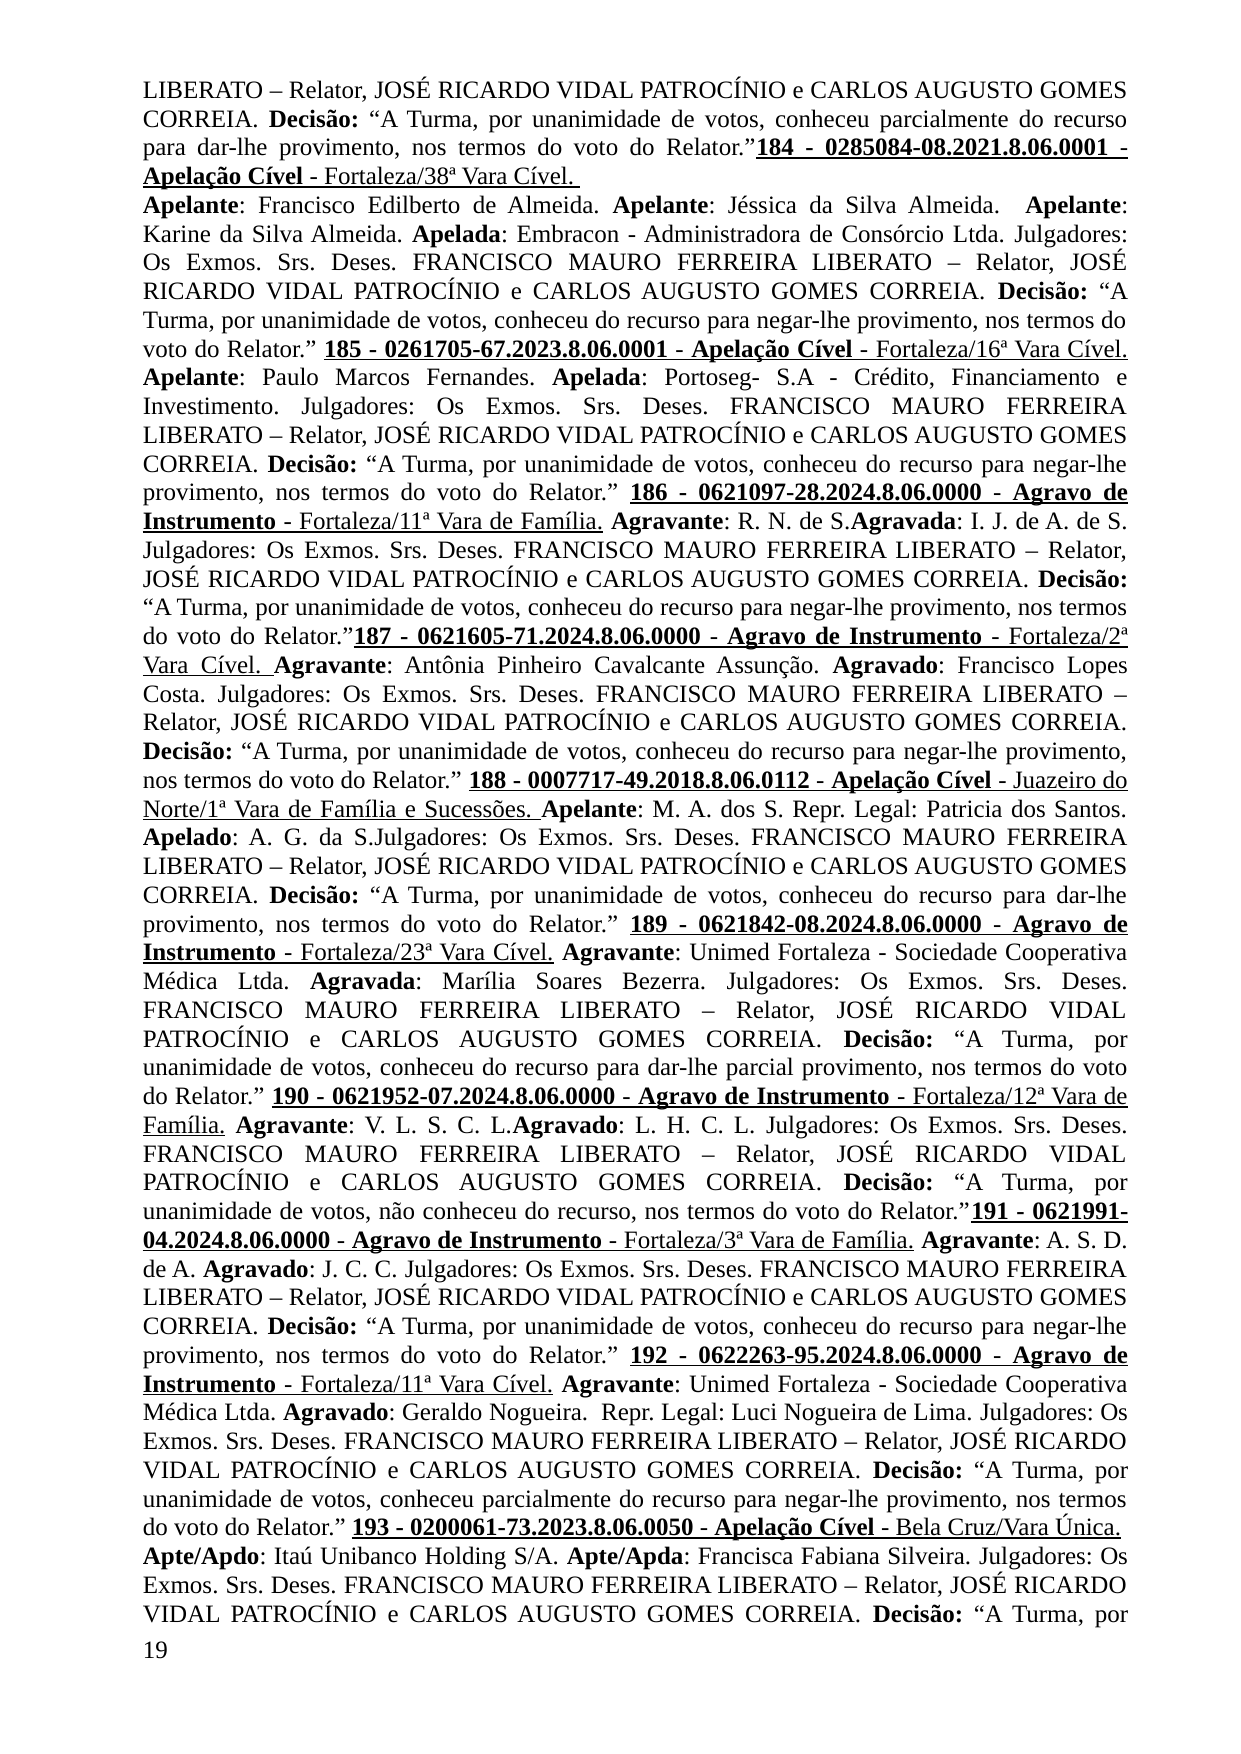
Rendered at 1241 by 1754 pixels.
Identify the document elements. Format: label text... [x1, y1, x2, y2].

text Apelante: Francisco Edilberto de Almeida. Apelante: Jéssica da Silva Almeida. Apelante: Karine da Silva Almeida. Apelada: Embracon - Administradora de Consórcio Ltda. Julgadores: Os Exmos. Srs. Deses. FRANCISCO MAURO FERREIRA LIBERATO – Relator, JOSÉ RICARDO VIDAL PATROCÍNIO e CARLOS AUGUSTO GOMES CORREIA. Decisão: “A Turma, por unanimidade de votos, conheceu do recurso para negar-lhe provimento, nos termos do voto do Relator.” 185 - 0261705-67.2023.8.06.0001 - Apelação Cível - Fortaleza/16ª Vara Cível. Apelante: Paulo Marcos Fernandes. Apelada: Portoseg- S.A - Crédito, Financiamento e Investimento. Julgadores: Os Exmos. Srs. Deses. FRANCISCO MAURO FERREIRA LIBERATO – Relator, JOSÉ RICARDO VIDAL PATROCÍNIO e CARLOS AUGUSTO GOMES CORREIA. Decisão: “A Turma, por unanimidade de votos, conheceu do recurso para negar-lhe provimento, nos termos do voto do Relator.” 186 - 0621097-28.2024.8.06.0000 - Agravo de Instrumento - Fortaleza/11ª Vara de Família. Agravante: R. N. de S.Agravada: I. J. de A. de S. Julgadores: Os Exmos. Srs. Deses. FRANCISCO MAURO FERREIRA LIBERATO – Relator, JOSÉ RICARDO VIDAL PATROCÍNIO e CARLOS AUGUSTO GOMES CORREIA. Decisão: “A Turma, por unanimidade de votos, conheceu do recurso para negar-lhe provimento, nos termos do voto do Relator.”187 - 0621605-71.2024.8.06.0000 - Agravo de Instrumento - Fortaleza/2ª Vara Cível. Agravante: Antônia Pinheiro Cavalcante Assunção. Agravado: Francisco Lopes Costa. Julgadores: Os Exmos. Srs. Deses. FRANCISCO MAURO FERREIRA LIBERATO – Relator, JOSÉ RICARDO VIDAL PATROCÍNIO e CARLOS AUGUSTO GOMES CORREIA. Decisão: “A Turma, por unanimidade de votos, conheceu do recurso para negar-lhe provimento, nos termos do voto do Relator.” 188 - 0007717-49.2018.8.06.0112 - Apelação Cível - Juazeiro do Norte/1ª Vara de Família e Sucessões. Apelante: M. A. dos S. Repr. Legal: Patricia dos Santos. Apelado: A. G. da S.Julgadores: Os Exmos. Srs. Deses. FRANCISCO MAURO FERREIRA LIBERATO – Relator, JOSÉ RICARDO VIDAL PATROCÍNIO e CARLOS AUGUSTO GOMES CORREIA. Decisão: “A Turma, por unanimidade de votos, conheceu do recurso para dar-lhe provimento, nos termos do voto do Relator.” 189 - 0621842-08.2024.8.06.0000 - Agravo de Instrumento - Fortaleza/23ª Vara Cível. Agravante: Unimed Fortaleza - Sociedade Cooperativa Médica Ltda. Agravada: Marília Soares Bezerra. Julgadores: Os Exmos. Srs. Deses. FRANCISCO MAURO FERREIRA LIBERATO – Relator, JOSÉ RICARDO VIDAL PATROCÍNIO e CARLOS AUGUSTO GOMES CORREIA. Decisão: “A Turma, por unanimidade de votos, conheceu do recurso para dar-lhe parcial provimento, nos termos do voto do Relator.” 190 - 0621952-07.2024.8.06.0000 - Agravo de Instrumento - Fortaleza/12ª Vara de Família. Agravante: V. L. S. C. L.Agravado: L. H. C. L. Julgadores: Os Exmos. Srs. Deses. FRANCISCO MAURO FERREIRA LIBERATO – Relator, JOSÉ RICARDO VIDAL PATROCÍNIO e CARLOS AUGUSTO GOMES CORREIA. Decisão: “A Turma, por unanimidade de votos, não conheceu do recurso, nos termos do voto do Relator.”191 - 0621991-04.2024.8.06.0000 - Agravo de Instrumento - Fortaleza/3ª Vara de Família. Agravante: A. S. D. de A. Agravado: J. C. C. Julgadores: Os Exmos. Srs. Deses. FRANCISCO MAURO FERREIRA LIBERATO – Relator, JOSÉ RICARDO VIDAL PATROCÍNIO e CARLOS AUGUSTO GOMES CORREIA. Decisão: “A Turma, por unanimidade de votos, conheceu do recurso para negar-lhe provimento, nos termos do voto do Relator.” 192 - 0622263-95.2024.8.06.0000 - Agravo de Instrumento - Fortaleza/11ª Vara Cível. Agravante: Unimed Fortaleza - Sociedade Cooperativa Médica Ltda. Agravado: Geraldo Nogueira. Repr. Legal: Luci Nogueira de Lima. Julgadores: Os Exmos. Srs. Deses. FRANCISCO MAURO FERREIRA LIBERATO – Relator, JOSÉ RICARDO VIDAL PATROCÍNIO e CARLOS AUGUSTO GOMES CORREIA. Decisão: “A Turma, por unanimidade de votos, conheceu parcialmente do recurso para negar-lhe provimento, nos termos do voto do Relator.” 193 - 0200061-73.2023.8.06.0050 - Apelação Cível - Bela Cruz/Vara Única. [143, 190, 1128, 1541]
text Apte/Apdo: Itaú Unibanco Holding S/A. Apte/Apda: Francisca Fabiana Silveira. Julgadores: Os Exmos. Srs. Deses. FRANCISCO MAURO FERREIRA LIBERATO – Relator, JOSÉ RICARDO VIDAL PATROCÍNIO e CARLOS AUGUSTO GOMES CORREIA. Decisão: “A Turma, por [143, 1541, 1128, 1627]
text LIBERATO – Relator, JOSÉ RICARDO VIDAL PATROCÍNIO e CARLOS AUGUSTO GOMES CORREIA. Decisão: “A Turma, por unanimidade de votos, conheceu parcialmente do recurso para dar-lhe provimento, nos termos do voto do Relator.”184 - 0285084-08.2021.8.06.0001 - Apelação Cível - Fortaleza/38ª Vara Cível. [143, 75, 1128, 190]
